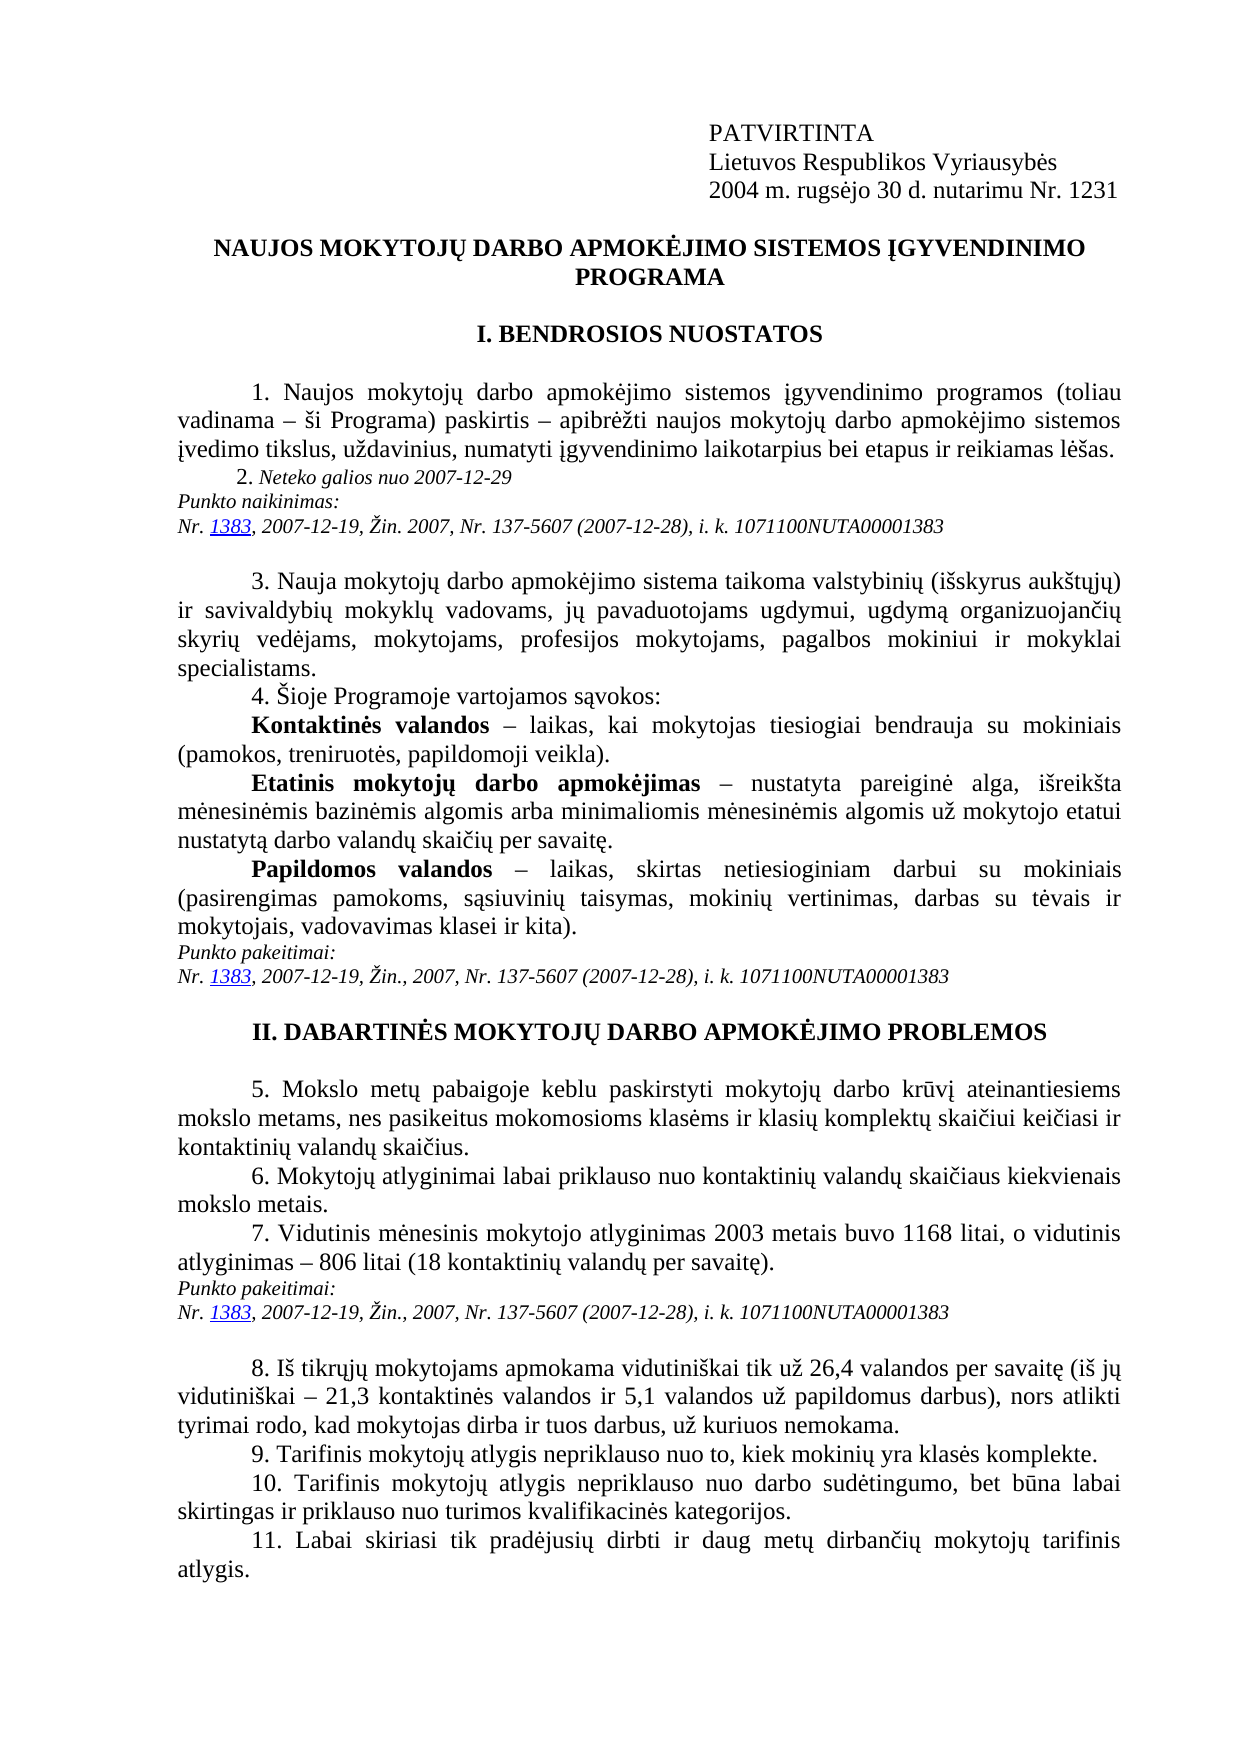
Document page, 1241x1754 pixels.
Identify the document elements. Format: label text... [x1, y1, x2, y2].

text 5. Mokslo metų pabaigoje keblu paskirstyti mokytojų darbo krūvį ateinantiesiems mokslo metams, nes pasikeitus mokomosioms klasėms ir klasių komplektų skaičiui keičiasi ir kontaktinių valandų skaičius. [177, 1074, 1122, 1161]
text Papildomos valandos – laikas, skirtas netiesioginiam darbui su mokiniais (pasirengimas pamokoms, sąsiuvinių taisymas, mokinių vertinimas, darbas su tėvais ir mokytojais, vadovavimas klasei ir kita). [177, 854, 1122, 940]
text Punkto naikinimas: [177, 489, 1122, 513]
text Nr. 1383, 2007-12-19, Žin., 2007, Nr. 137-5607 (2007-12-28), i. k. 1071100NUTA00001383 [177, 964, 1122, 988]
text Punkto pakeitimai: [177, 1276, 1122, 1300]
text Kontaktinės valandos – laikas, kai mokytojas tiesiogiai bendrauja su mokiniais (pamokos, treniruotės, papildomoji veikla). [177, 710, 1122, 768]
text 2. Neteko galios nuo 2007-12-29 [177, 463, 1122, 489]
text Patvirtinta [177, 118, 1122, 147]
text Etatinis mokytojų darbo apmokėjimas – nustatyta pareiginė alga, išreikšta mėnesinėmis bazinėmis algomis arba minimaliomis mėnesinėmis algomis už mokytojo etatui nustatytą darbo valandų skaičių per savaitę. [177, 768, 1122, 854]
text 7. Vidutinis mėnesinis mokytojo atlyginimas 2003 metais buvo 1168 litai, o vidutinis atlyginimas – 806 litai (18 kontaktinių valandų per savaitę). [177, 1218, 1122, 1276]
text 10. Tarifinis mokytojų atlygis nepriklauso nuo darbo sudėtingumo, bet būna labai skirtingas ir priklauso nuo turimos kvalifikacinės kategorijos. [177, 1468, 1122, 1525]
text 2004 m. rugsėjo 30 d. nutarimu Nr. 1231 [177, 176, 1122, 204]
text Nr. 1383, 2007-12-19, Žin. 2007, Nr. 137-5607 (2007-12-28), i. k. 1071100NUTA00001383 [177, 513, 1122, 538]
text 11. Labai skiriasi tik pradėjusių dirbti ir daug metų dirbančių mokytojų tarifinis atlygis. [177, 1525, 1122, 1583]
text 4. Šioje Programoje vartojamos sąvokos: [177, 681, 1122, 710]
text 8. Iš tikrųjų mokytojams apmokama vidutiniškai tik už 26,4 valandos per savaitę (iš jų vidutiniškai – 21,3 kontaktinės valandos ir 5,1 valandos už papildomus darbus), nors atlikti tyrimai rodo, kad mokytojas dirba ir tuos darbus, už kuriuos nemokama. [177, 1353, 1122, 1439]
text I. BENDROSIOS NUOSTATOS [177, 319, 1122, 348]
text NAUJOS MOKYTOJŲ DARBO APMOKĖJIMO SISTEMOS ĮGYVENDINIMO PROGRAMA [177, 233, 1122, 291]
text 1. Naujos mokytojų darbo apmokėjimo sistemos įgyvendinimo programos (toliau vadinama – ši Programa) paskirtis – apibrėžti naujos mokytojų darbo apmokėjimo sistemos įvedimo tikslus, uždavinius, numatyti įgyvendinimo laikotarpius bei etapus ir reikiamas lėšas. [177, 377, 1122, 463]
text 3. Nauja mokytojų darbo apmokėjimo sistema taikoma valstybinių (išskyrus aukštųjų) ir savivaldybių mokyklų vadovams, jų pavaduotojams ugdymui, ugdymą organizuojančių skyrių vedėjams, mokytojams, profesijos mokytojams, pagalbos mokiniui ir mokyklai specialistams. [177, 566, 1122, 681]
text 6. Mokytojų atlyginimai labai priklauso nuo kontaktinių valandų skaičiaus kiekvienais mokslo metais. [177, 1161, 1122, 1218]
text II. DABARTINĖS MOKYTOJŲ DARBO APMOKĖJIMO PROBLEMOS [177, 1017, 1122, 1046]
text 9. Tarifinis mokytojų atlygis nepriklauso nuo to, kiek mokinių yra klasės komplekte. [177, 1439, 1122, 1468]
text Lietuvos Respublikos Vyriausybės [177, 147, 1122, 176]
text Nr. 1383, 2007-12-19, Žin., 2007, Nr. 137-5607 (2007-12-28), i. k. 1071100NUTA00001383 [177, 1300, 1122, 1324]
text Punkto pakeitimai: [177, 940, 1122, 964]
